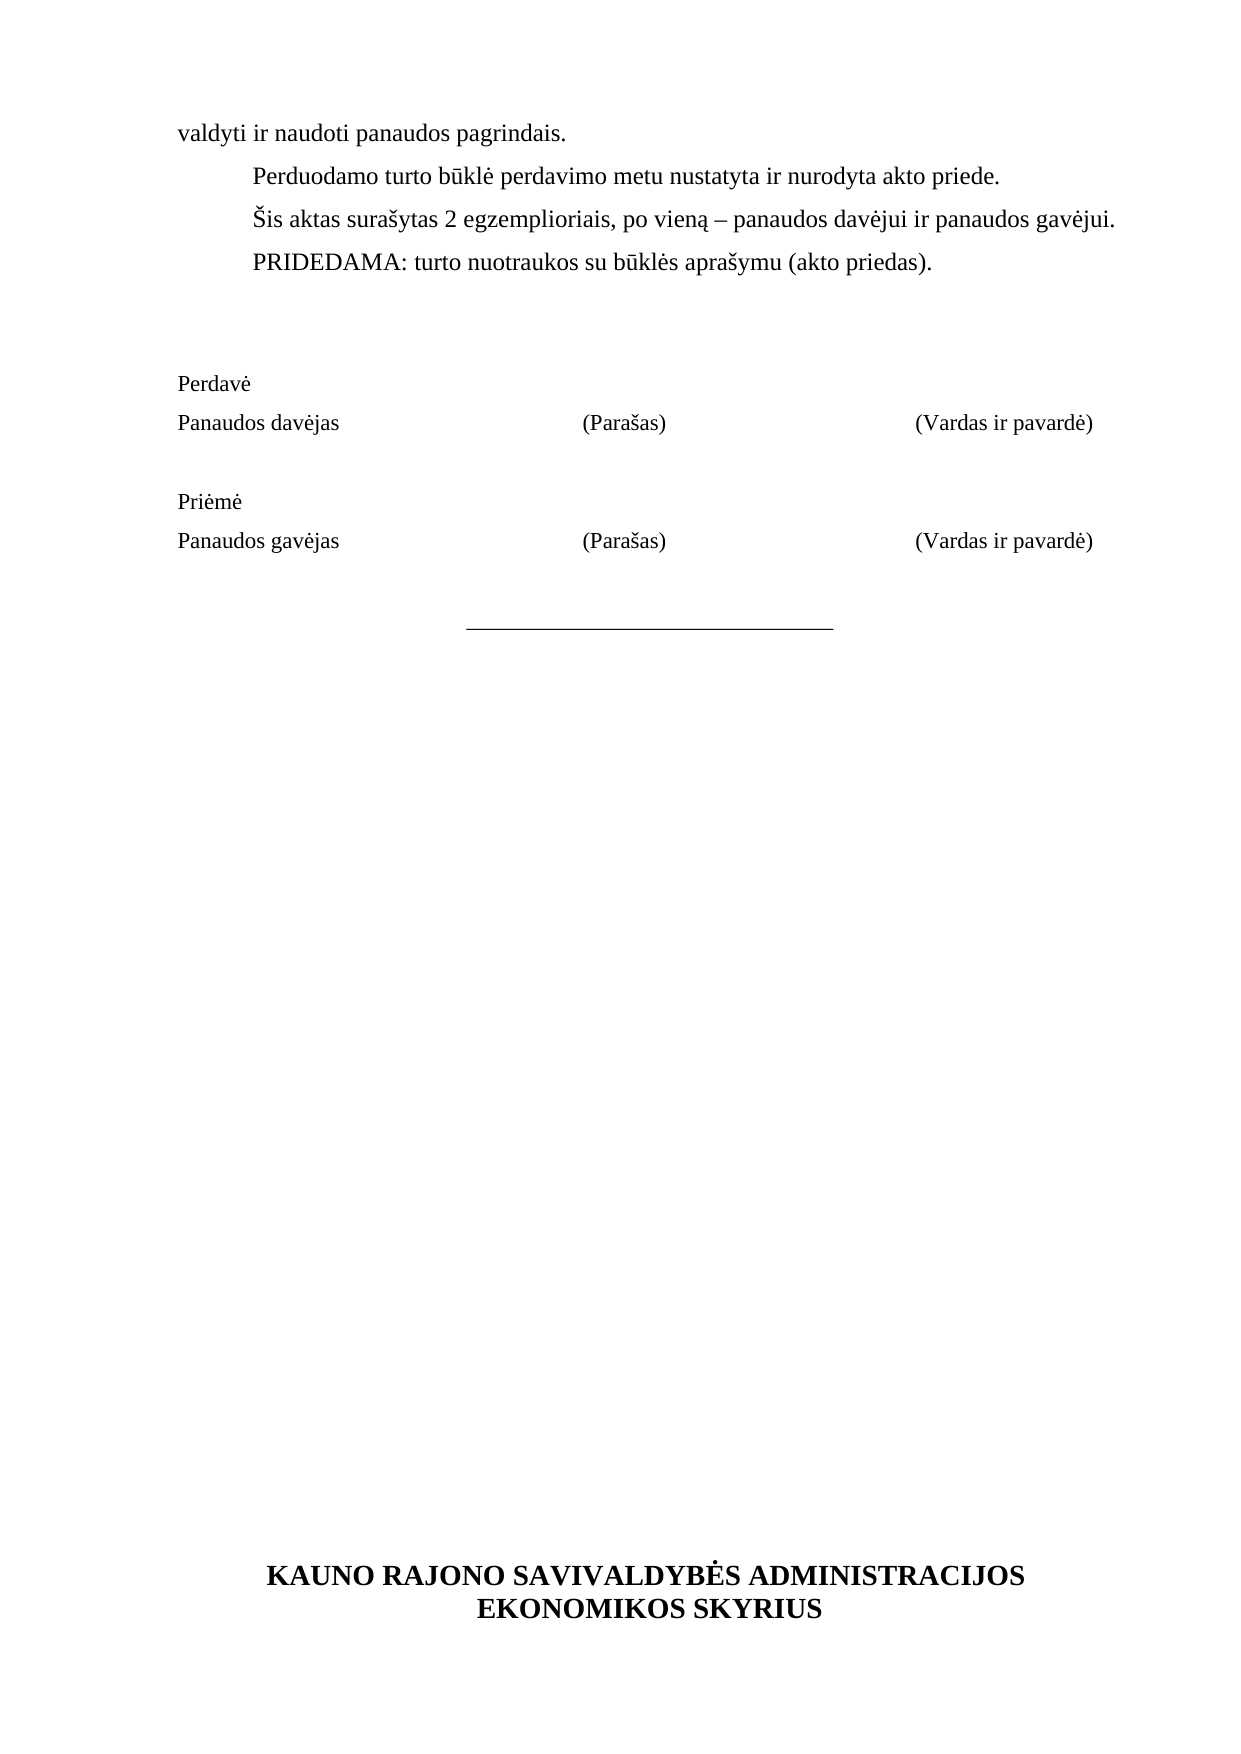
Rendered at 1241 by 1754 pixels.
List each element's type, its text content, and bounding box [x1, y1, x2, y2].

text KAUNO RAJONO SAVIVALDYBĖS ADMINISTRACIJOS [177, 1558, 1122, 1591]
text PRIDEDAMA: turto nuotraukos su būklės aprašymu (akto priedas). [177, 247, 1122, 276]
text Priėmė [177, 488, 1122, 514]
text EKONOMIKOS SKYRIUS [177, 1591, 1122, 1625]
text Šis aktas surašytas 2 egzemplioriais, po vieną – panaudos davėjui ir panaudos gavėjui. [177, 204, 1122, 233]
text ________________________________ [177, 606, 1122, 633]
text valdyti ir naudoti panaudos pagrindais. [177, 118, 1122, 147]
text Perdavė [177, 369, 1122, 396]
text Panaudos gavėjas (Parašas) (Vardas ir pavardė) [177, 527, 1122, 554]
text Panaudos davėjas (Parašas) (Vardas ir pavardė) [177, 409, 1122, 435]
text Perduodamo turto būklė perdavimo metu nustatyta ir nurodyta akto priede. [177, 161, 1122, 190]
